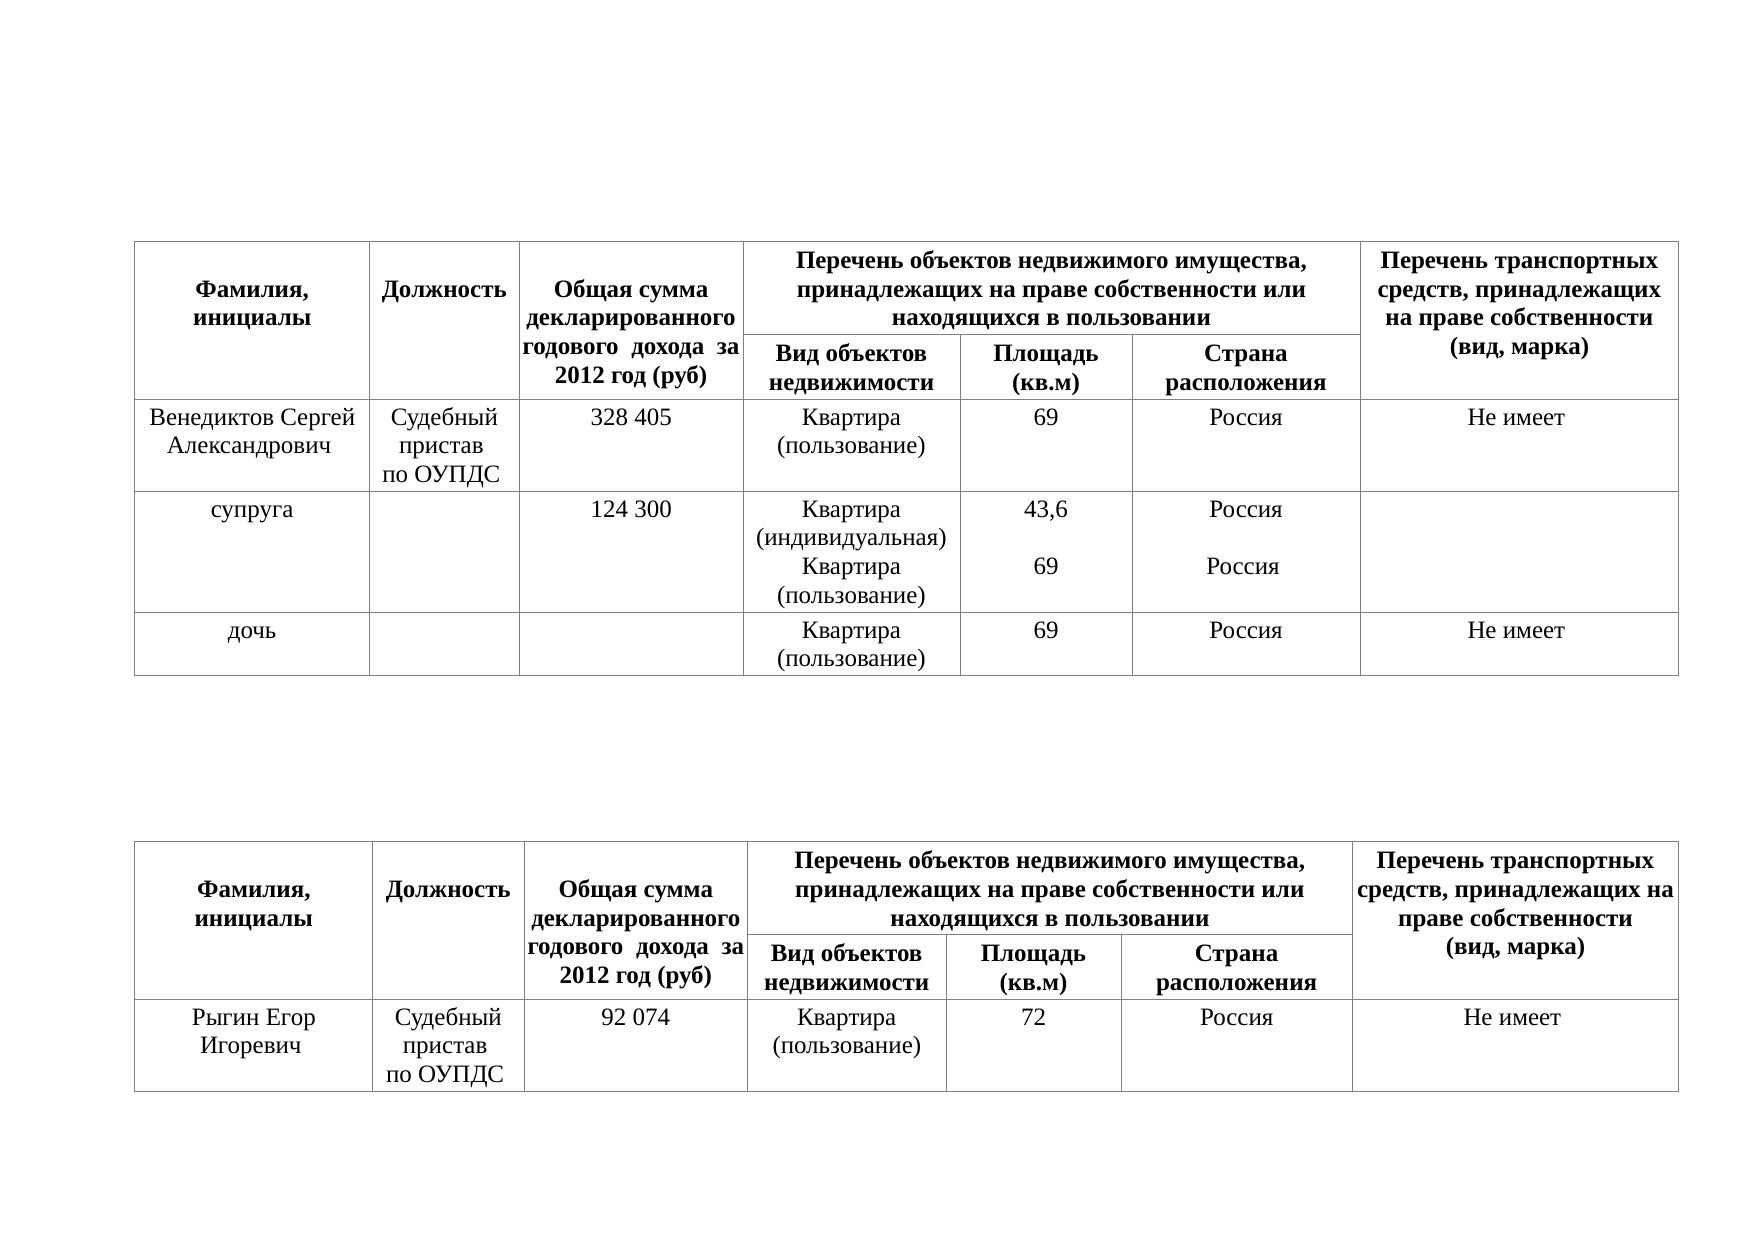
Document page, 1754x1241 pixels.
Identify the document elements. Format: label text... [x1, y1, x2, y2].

table_header Фамилия, инициалы [135, 842, 372, 999]
table_cell [520, 613, 743, 675]
table_cell Квартира (пользование) [744, 400, 960, 491]
table_cell [370, 492, 519, 612]
table_cell Не имеет [1361, 613, 1678, 675]
table_cell Площадь (кв.м) [961, 335, 1132, 398]
table_cell Вид объектов недвижимости [748, 935, 946, 999]
table_cell Россия Россия [1133, 492, 1360, 612]
table_cell Вид объектов недвижимости [744, 335, 960, 398]
table_header Перечень транспортных средств, принадлежащих на праве собственности (вид, марка) [1361, 242, 1678, 398]
table_header Должность [370, 242, 519, 398]
table_cell Площадь (кв.м) [947, 935, 1121, 999]
table_header Перечень транспортных средств, принадлежащих на праве собственности (вид, марка) [1353, 842, 1678, 999]
table_cell [370, 613, 519, 675]
table_header Перечень объектов недвижимого имущества, принадлежащих на праве собственности или находящихся в пользовании [744, 242, 1360, 334]
table_cell 69 [961, 400, 1132, 491]
table_cell Страна расположения [1122, 935, 1352, 999]
table_cell Россия [1133, 613, 1360, 675]
table_cell 72 [947, 1000, 1121, 1091]
table_cell Не имеет [1361, 400, 1678, 491]
table_cell Судебный пристав по ОУПДС [373, 1000, 524, 1091]
table_cell Россия [1122, 1000, 1352, 1091]
table_cell 69 [961, 613, 1132, 675]
table_cell Квартира (пользование) [748, 1000, 946, 1091]
table_cell 43,6 69 [961, 492, 1132, 612]
table_header Общая сумма декларированного годового дохода за 2012 год (руб) [525, 842, 747, 999]
table_header Перечень объектов недвижимого имущества, принадлежащих на праве собственности или находящихся в пользовании [748, 842, 1352, 934]
table_cell Квартира (пользование) [744, 613, 960, 675]
table_header Должность [373, 842, 524, 999]
table_cell [1361, 492, 1678, 612]
table_cell 124 300 [520, 492, 743, 612]
table_cell Страна расположения [1133, 335, 1360, 398]
table_cell Квартира (индивидуальная) Квартира (пользование) [744, 492, 960, 612]
table_cell 328 405 [520, 400, 743, 491]
table_header Фамилия, инициалы [135, 242, 369, 398]
table_header Общая сумма декларированного годового дохода за 2012 год (руб) [520, 242, 743, 398]
table_cell дочь [135, 613, 369, 675]
table_cell 92 074 [525, 1000, 747, 1091]
table_cell Судебный пристав по ОУПДС [370, 400, 519, 491]
table_cell супруга [135, 492, 369, 612]
table_cell Рыгин Егор Игоревич [135, 1000, 372, 1091]
table_cell Венедиктов Сергей Александрович [135, 400, 369, 491]
table_cell Не имеет [1353, 1000, 1678, 1091]
table_cell Россия [1133, 400, 1360, 491]
